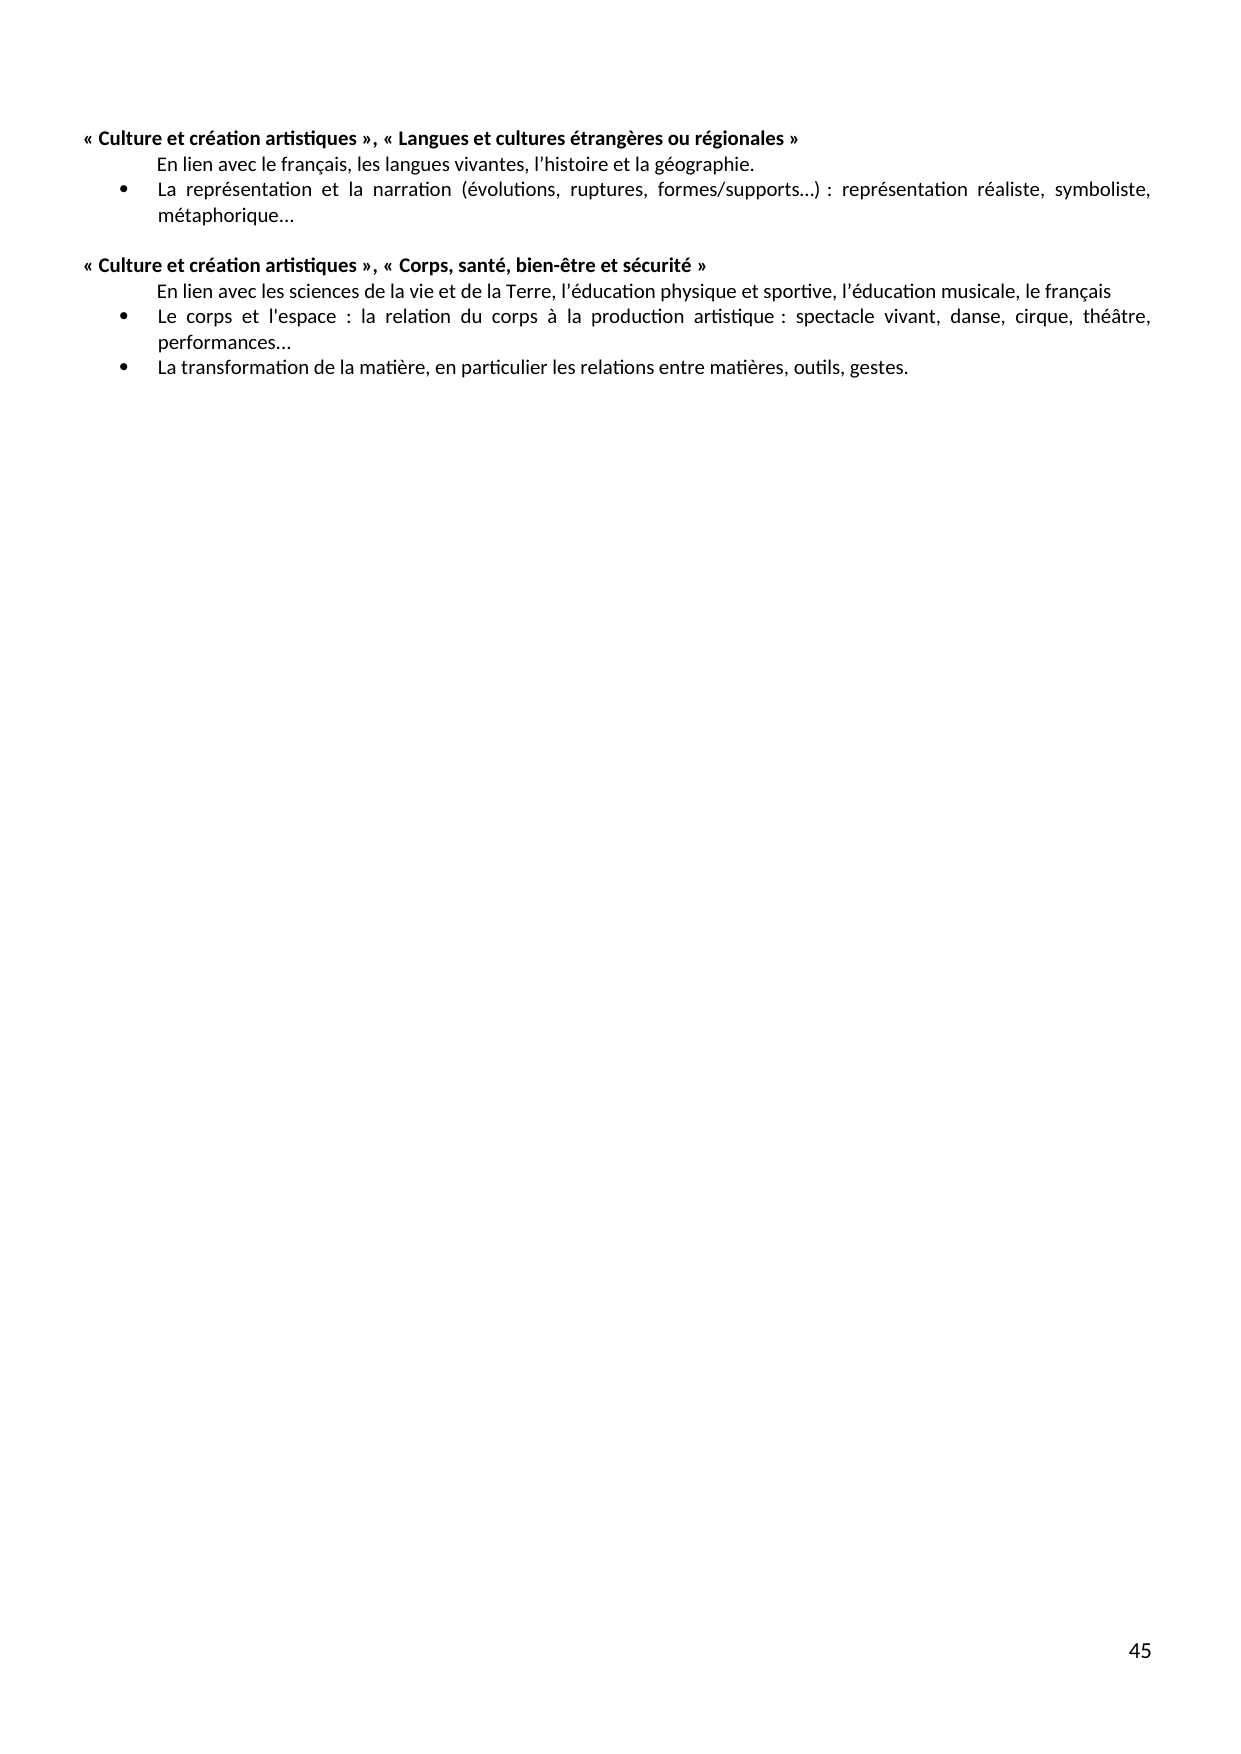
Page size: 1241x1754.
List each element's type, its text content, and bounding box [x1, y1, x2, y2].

text « Culture et création artistiques », « Corps, santé, bien-être et sécurité » [83, 253, 1152, 278]
list Le corps et l'espace : la relation du corps à la production artistique : spectacle vivant, danse, cirque, théâtre, performances... [120, 303, 1152, 354]
text En lien avec le français, les langues vivantes, l’histoire et la géographie. [157, 151, 1152, 176]
list La représentation et la narration (évolutions, ruptures, formes/supports…) : représentation réaliste, symboliste, métaphorique... [120, 176, 1152, 227]
text En lien avec les sciences de la vie et de la Terre, l’éducation physique et sportive, l’éducation musicale, le français [157, 278, 1152, 303]
text « Culture et création artistiques », « Langues et cultures étrangères ou régionales » [83, 126, 1152, 151]
list La transformation de la matière, en particulier les relations entre matières, outils, gestes. [120, 354, 1152, 380]
